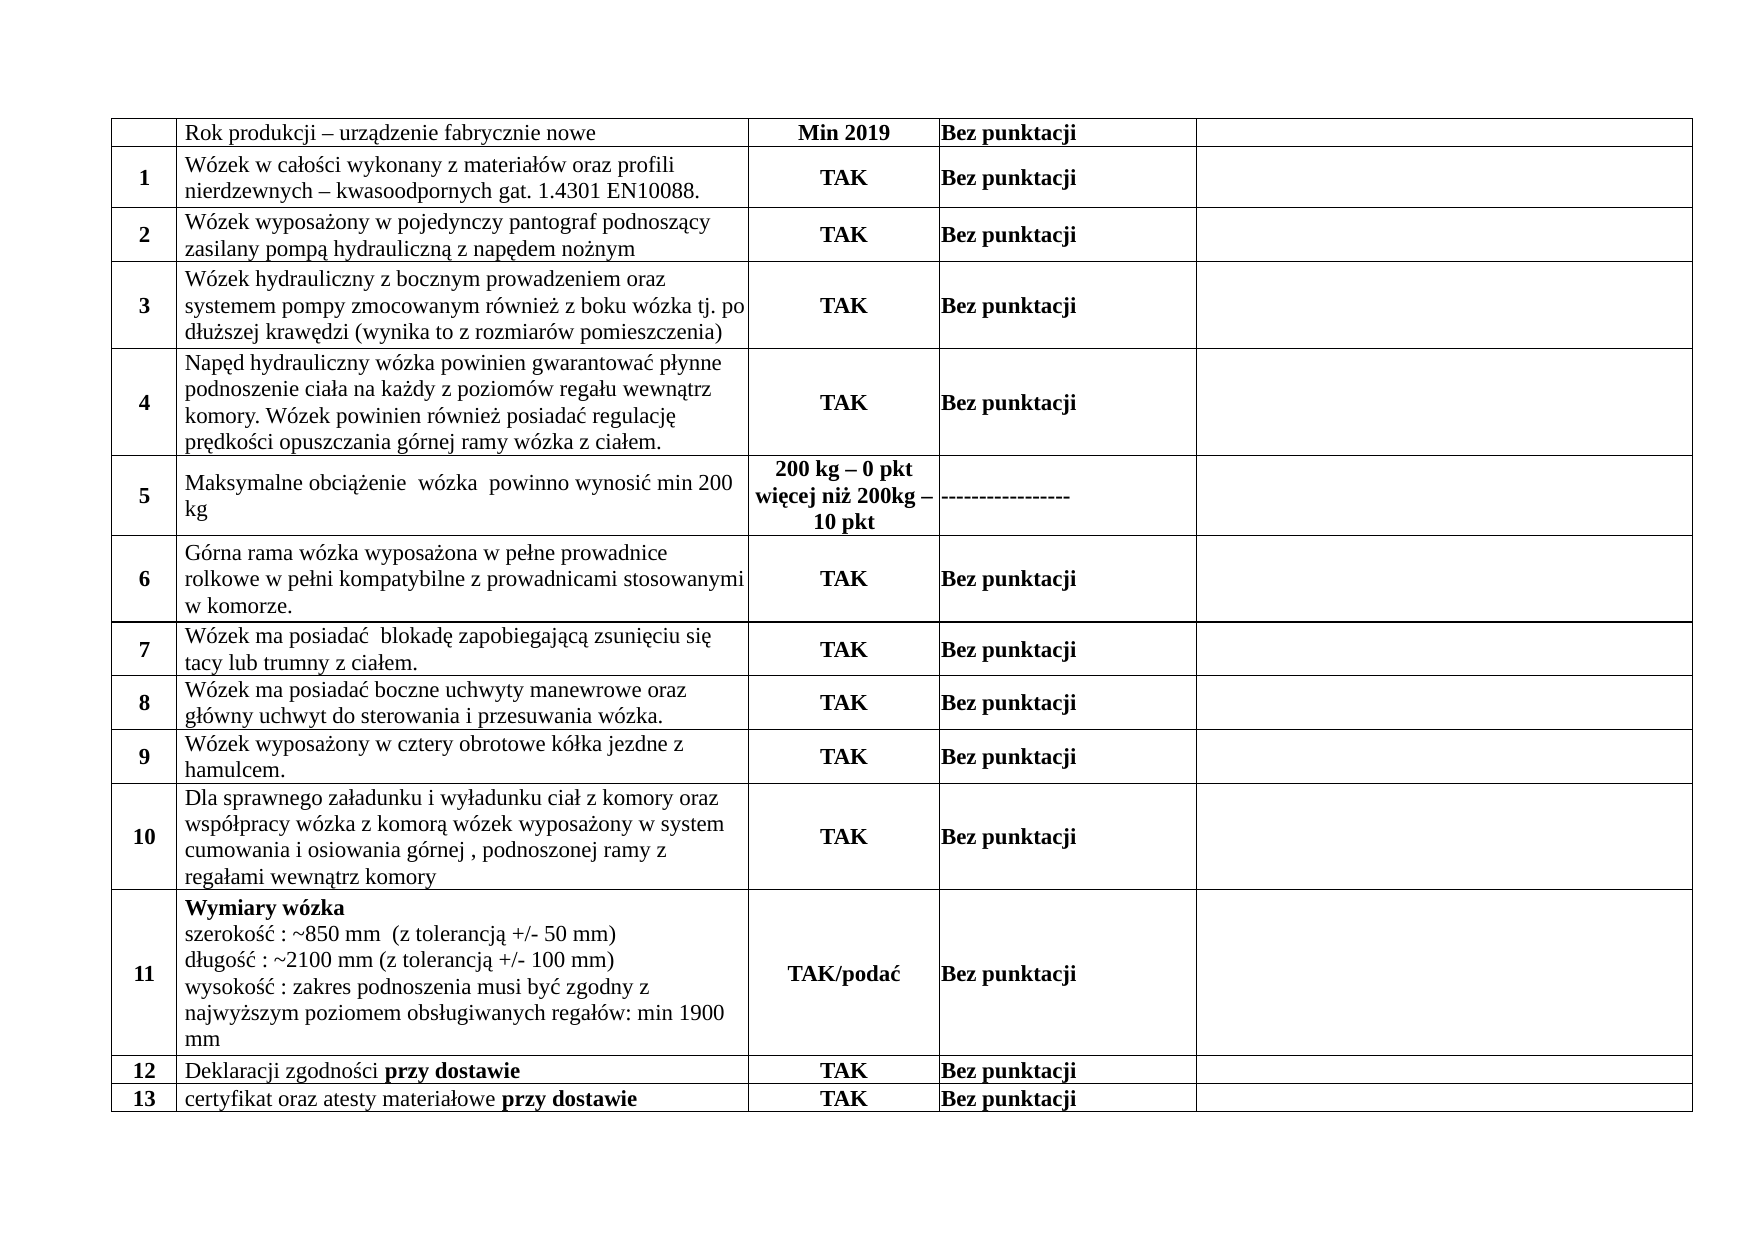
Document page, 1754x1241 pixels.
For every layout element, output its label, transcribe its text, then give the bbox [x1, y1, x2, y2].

table_cell [1197, 623, 1692, 675]
table_cell [1197, 119, 1692, 146]
table_cell Bez punktacji [940, 349, 1196, 454]
table_cell TAK [749, 262, 939, 348]
table_cell TAK [749, 147, 939, 207]
table_cell Bez punktacji [940, 676, 1196, 729]
table_cell TAK/podać [749, 890, 939, 1055]
table_cell [1197, 730, 1692, 783]
table_cell Napęd hydrauliczny wózka powinien gwarantować płynne podnoszenie ciała na każdy z poziomów regału wewnątrz komory. Wózek powinien również posiadać regulację prędkości opuszczania górnej ramy wózka z ciałem. [177, 349, 748, 454]
table_cell TAK [749, 730, 939, 783]
table_cell Rok produkcji – urządzenie fabrycznie nowe [177, 119, 748, 146]
table_cell certyfikat oraz atesty materiałowe przy dostawie [177, 1084, 748, 1111]
table_cell TAK [749, 208, 939, 261]
table_cell Maksymalne obciążenie wózka powinno wynosić min 200 kg [177, 456, 748, 534]
table_cell Bez punktacji [940, 119, 1196, 146]
table_cell Górna rama wózka wyposażona w pełne prowadnice rolkowe w pełni kompatybilne z prowadnicami stosowanymi w komorze. [177, 536, 748, 621]
table_cell Bez punktacji [940, 147, 1196, 207]
table_cell 13 [112, 1084, 176, 1111]
table_cell TAK [749, 784, 939, 889]
table_cell [1197, 349, 1692, 454]
table_cell 200 kg – 0 pkt więcej niż 200kg – 10 pkt [749, 456, 939, 534]
table_cell TAK [749, 623, 939, 675]
table_cell [1197, 262, 1692, 348]
table_cell [1197, 784, 1692, 889]
table_cell [1197, 1056, 1692, 1083]
table_cell [1197, 890, 1692, 1055]
table_cell Wózek hydrauliczny z bocznym prowadzeniem oraz systemem pompy zmocowanym również z boku wózka tj. po dłuższej krawędzi (wynika to z rozmiarów pomieszczenia) [177, 262, 748, 348]
table_cell Bez punktacji [940, 1056, 1196, 1083]
table_cell Wózek wyposażony w pojedynczy pantograf podnoszący zasilany pompą hydrauliczną z napędem nożnym [177, 208, 748, 261]
table_cell Dla sprawnego załadunku i wyładunku ciał z komory oraz współpracy wózka z komorą wózek wyposażony w system cumowania i osiowania górnej , podnoszonej ramy z regałami wewnątrz komory [177, 784, 748, 889]
table_cell 3 [112, 262, 176, 348]
table_cell TAK [749, 676, 939, 729]
table_cell 2 [112, 208, 176, 261]
table_cell Bez punktacji [940, 1084, 1196, 1111]
table_cell Bez punktacji [940, 730, 1196, 783]
table_cell Min 2019 [749, 119, 939, 146]
table_cell TAK [749, 1084, 939, 1111]
table_cell 7 [112, 623, 176, 675]
table_cell Bez punktacji [940, 890, 1196, 1055]
table_cell [1197, 1084, 1692, 1111]
table_cell Wózek ma posiadać blokadę zapobiegającą zsunięciu się tacy lub trumny z ciałem. [177, 623, 748, 675]
table_cell Bez punktacji [940, 784, 1196, 889]
table_cell 6 [112, 536, 176, 621]
table_cell 10 [112, 784, 176, 889]
table_cell [1197, 676, 1692, 729]
table_cell Wózek w całości wykonany z materiałów oraz profili nierdzewnych – kwasoodpornych gat. 1.4301 EN10088. [177, 147, 748, 207]
table_cell 4 [112, 349, 176, 454]
table_cell [1197, 456, 1692, 534]
table_cell Deklaracji zgodności przy dostawie [177, 1056, 748, 1083]
table_cell [1197, 536, 1692, 621]
table_cell Bez punktacji [940, 623, 1196, 675]
table_cell TAK [749, 536, 939, 621]
table_cell 8 [112, 676, 176, 729]
table_cell [1197, 208, 1692, 261]
table_cell TAK [749, 349, 939, 454]
table_cell ----------------- [940, 456, 1196, 534]
table_cell Bez punktacji [940, 536, 1196, 621]
table_cell Wózek wyposażony w cztery obrotowe kółka jezdne z hamulcem. [177, 730, 748, 783]
table_cell Bez punktacji [940, 208, 1196, 261]
table_cell 12 [112, 1056, 176, 1083]
table_cell TAK [749, 1056, 939, 1083]
table_cell Wymiary wózka szerokość : ~850 mm (z tolerancją +/- 50 mm) długość : ~2100 mm (z tolerancją +/- 100 mm) wysokość : zakres podnoszenia musi być zgodny z najwyższym poziomem obsługiwanych regałów: min 1900 mm [177, 890, 748, 1055]
table_cell Wózek ma posiadać boczne uchwyty manewrowe oraz główny uchwyt do sterowania i przesuwania wózka. [177, 676, 748, 729]
table_cell 1 [112, 147, 176, 207]
table_cell 9 [112, 730, 176, 783]
table_cell [112, 119, 176, 146]
table_cell 11 [112, 890, 176, 1055]
table_cell [1197, 147, 1692, 207]
table_cell Bez punktacji [940, 262, 1196, 348]
table_cell 5 [112, 456, 176, 534]
